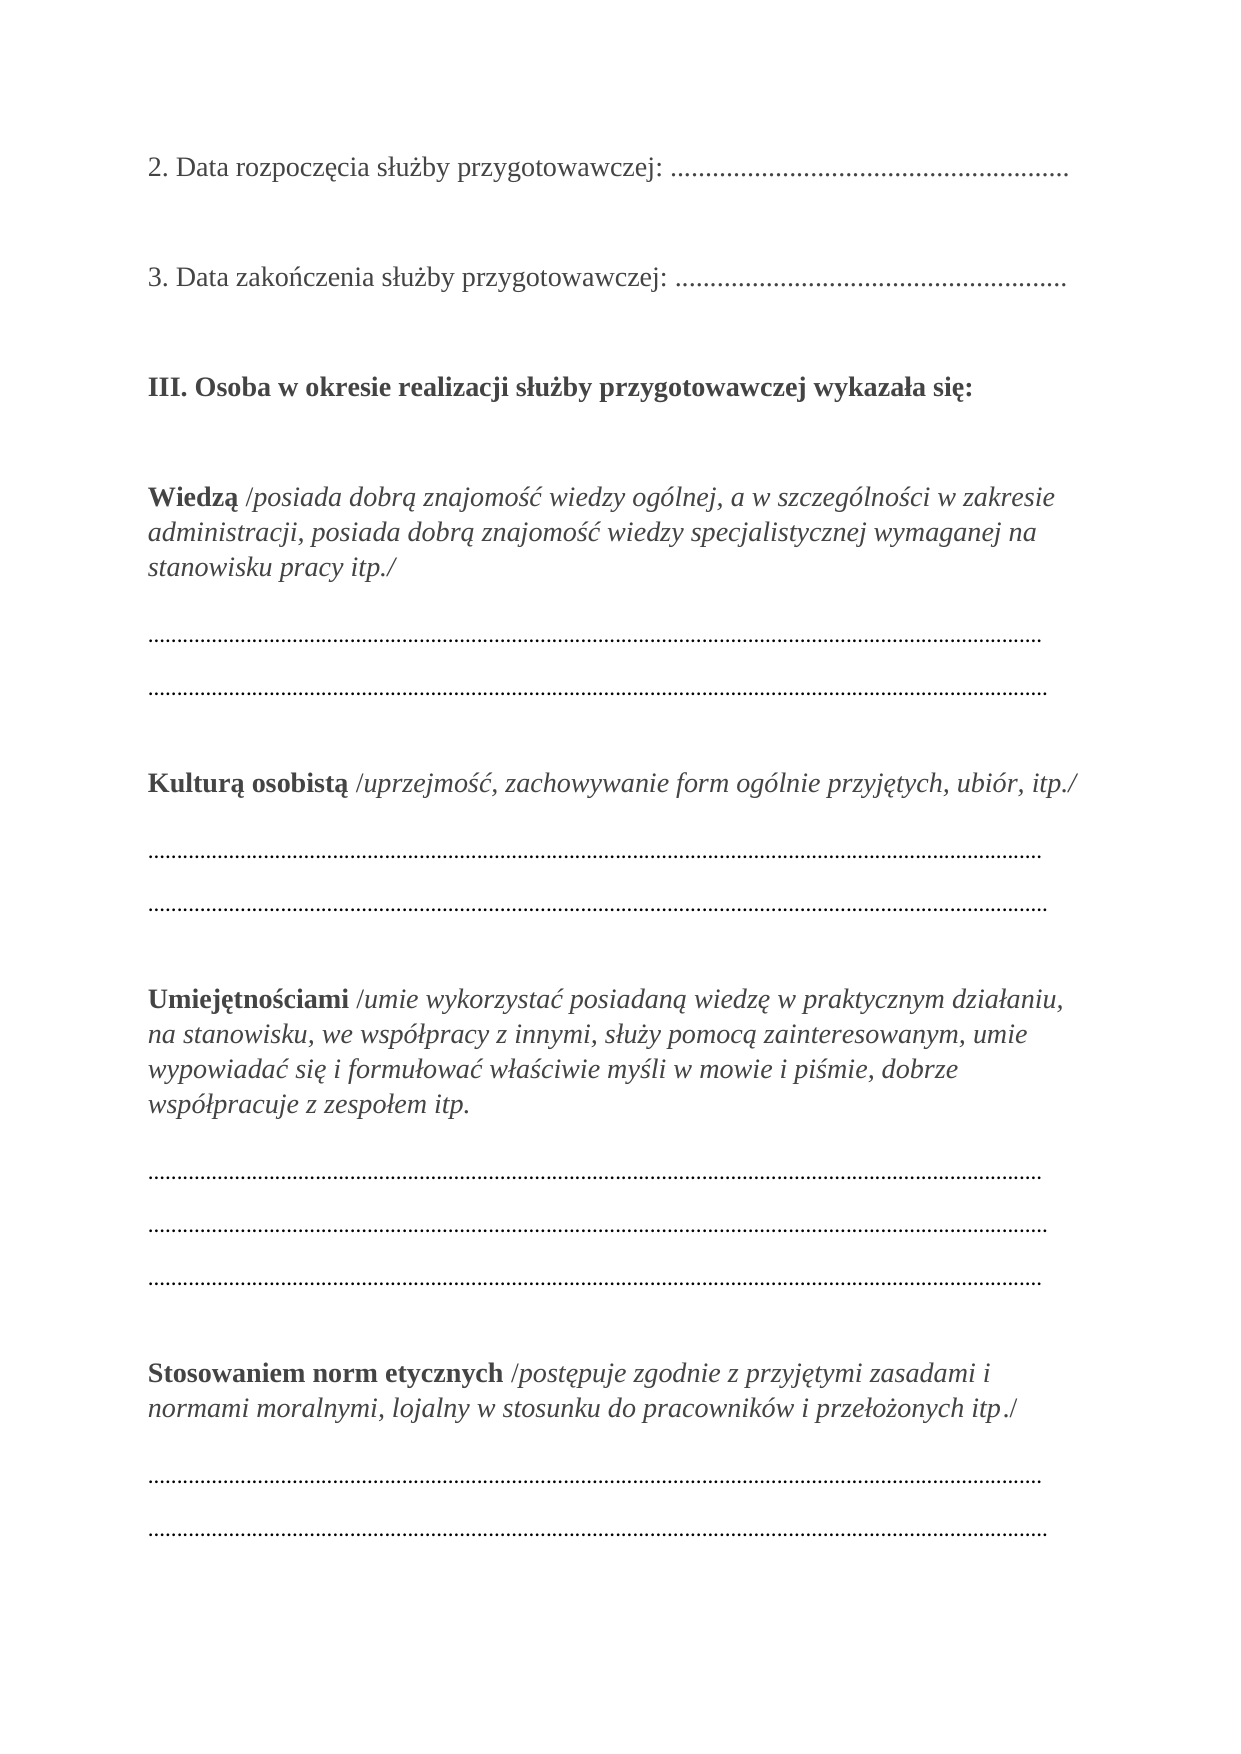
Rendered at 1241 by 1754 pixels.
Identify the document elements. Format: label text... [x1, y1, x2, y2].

text 2. Data rozpoczęcia służby przygotowawczej: ......................................................... [148, 148, 1093, 183]
text ............................................................................................................................................................ [148, 1514, 1093, 1542]
text ........................................................................................................................................................... [148, 620, 1093, 648]
text ........................................................................................................................................................... [148, 836, 1093, 864]
text Wiedzą /posiada dobrą znajomość wiedzy ogólnej, a w szczególności w zakresie administracji, posiada dobrą znajomość wiedzy specjalistycznej wymaganej na stanowisku pracy itp./ [148, 478, 1093, 583]
text Kulturą osobistą /uprzejmość, zachowywanie form ogólnie przyjętych, ubiór, itp./ [148, 764, 1093, 799]
text ............................................................................................................................................................ [148, 889, 1093, 917]
text ............................................................................................................................................................ [148, 1210, 1093, 1238]
text ............................................................................................................................................................ [148, 673, 1093, 701]
text III. Osoba w okresie realizacji służby przygotowawczej wykazała się: [148, 368, 1093, 403]
text 3. Data zakończenia służby przygotowawczej: ........................................................ [148, 258, 1093, 293]
text ........................................................................................................................................................... [148, 1157, 1093, 1185]
text Stosowaniem norm etycznych /postępuje zgodnie z przyjętymi zasadami i normami moralnymi, lojalny w stosunku do pracowników i przełożonych itp./ [148, 1354, 1093, 1424]
text ........................................................................................................................................................... [148, 1461, 1093, 1489]
text ........................................................................................................................................................... [148, 1263, 1093, 1291]
text Umiejętnościami /umie wykorzystać posiadaną wiedzę w praktycznym działaniu, na stanowisku, we współpracy z innymi, służy pomocą zainteresowanym, umie wypowiadać się i formułować właściwie myśli w mowie i piśmie, dobrze współpracuje z zespołem itp. [148, 980, 1093, 1120]
